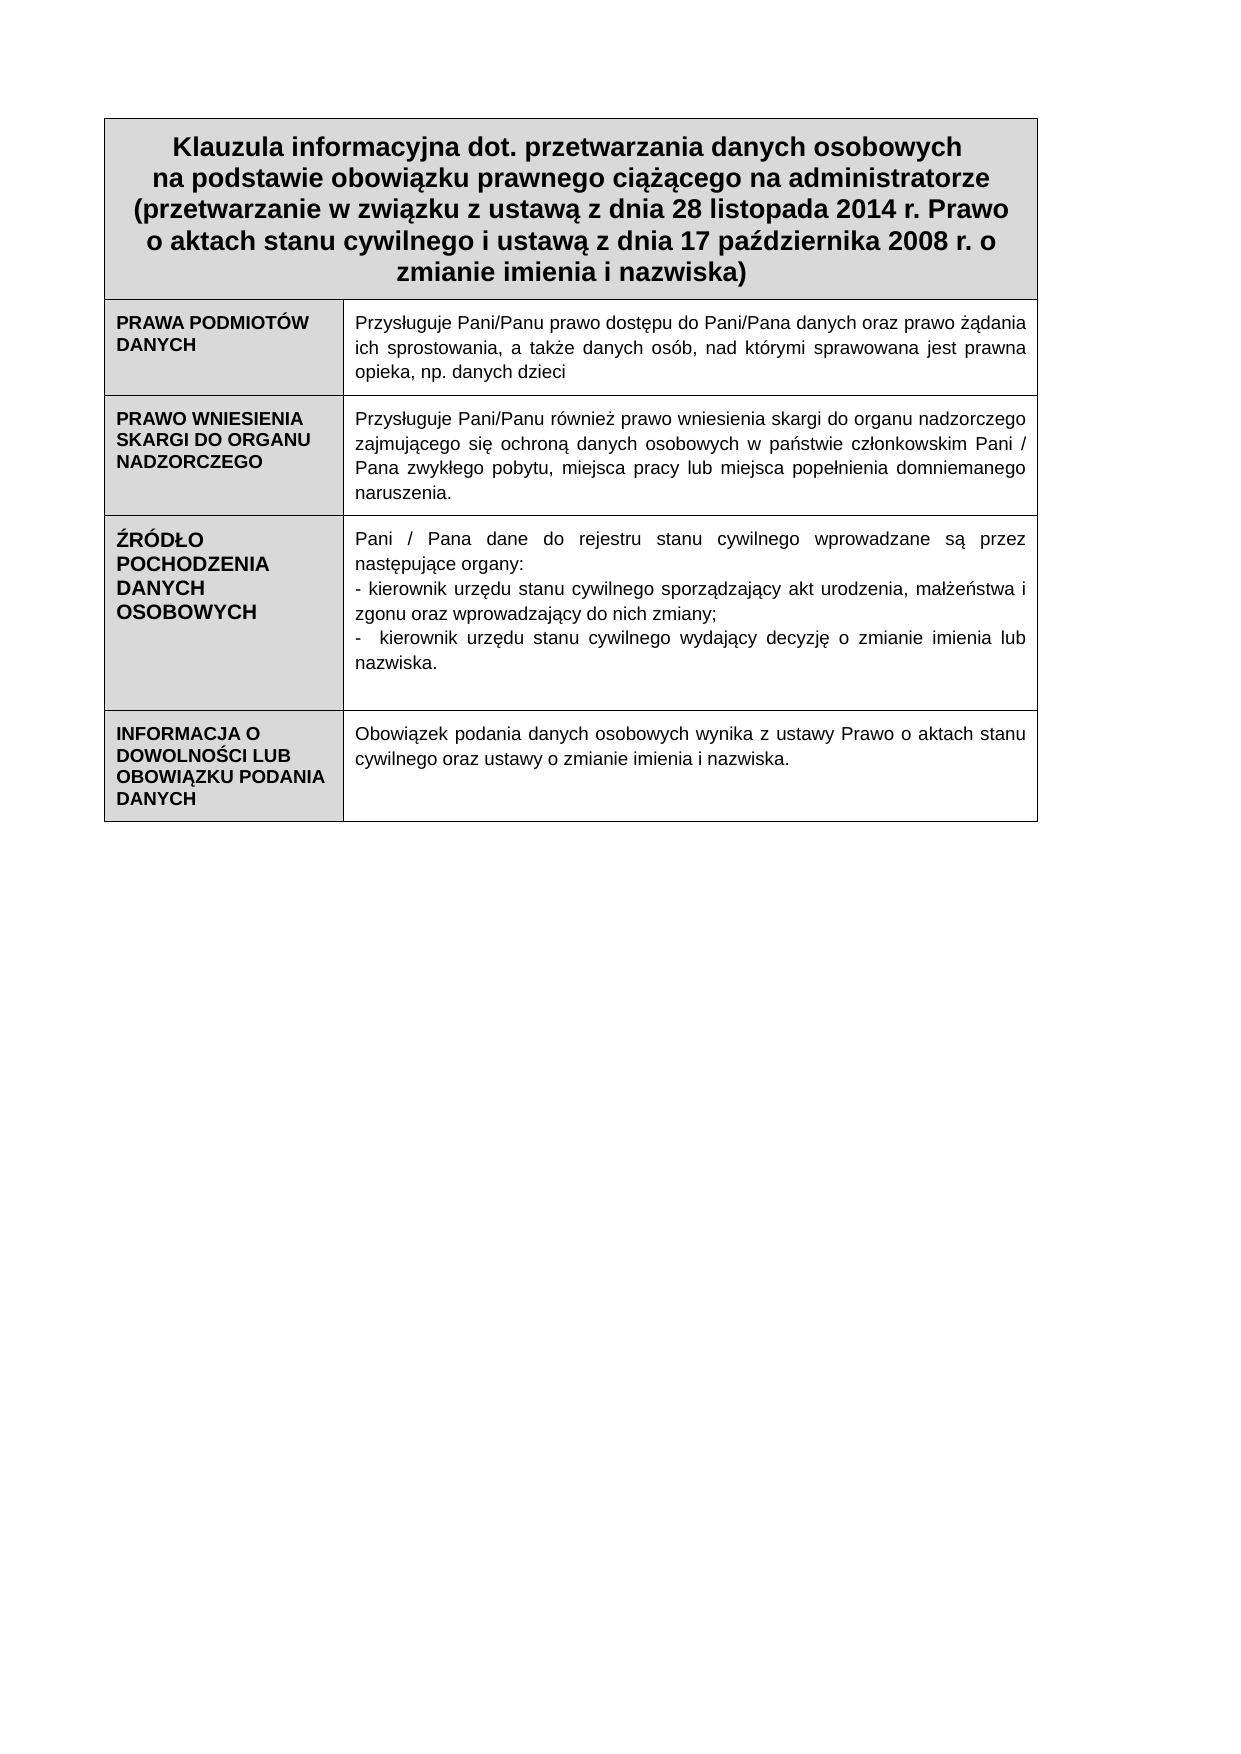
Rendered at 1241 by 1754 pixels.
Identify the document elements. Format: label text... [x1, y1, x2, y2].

table_header Klauzula informacyjna dot. przetwarzania danych osobowych na podstawie obowiązku prawnego ciążącego na administratorze (przetwarzanie w związku z ustawą z dnia 28 listopada 2014 r. Prawo o aktach stanu cywilnego i ustawą z dnia 17 października 2008 r. o zmianie imienia i nazwiska) [105, 119, 1037, 299]
table_cell Przysługuje Pani/Panu również prawo wniesienia skargi do organu nadzorczego zajmującego się ochroną danych osobowych w państwie członkowskim Pani / Pana zwykłego pobytu, miejsca pracy lub miejsca popełnienia domniemanego naruszenia. [344, 396, 1037, 515]
table_cell PRAWO WNIESIENIA SKARGI DO ORGANU NADZORCZEGO [105, 396, 343, 515]
table_cell ŹRÓDŁO POCHODZENIA DANYCH OSOBOWYCH [105, 516, 343, 710]
table_cell Przysługuje Pani/Panu prawo dostępu do Pani/Pana danych oraz prawo żądania ich sprostowania, a także danych osób, nad którymi sprawowana jest prawna opieka, np. danych dzieci [344, 300, 1037, 395]
table_cell INFORMACJA O DOWOLNOŚCI LUB OBOWIĄZKU PODANIA DANYCH [105, 711, 343, 821]
table_cell Obowiązek podania danych osobowych wynika z ustawy Prawo o aktach stanu cywilnego oraz ustawy o zmianie imienia i nazwiska. [344, 711, 1037, 821]
table_cell Pani / Pana dane do rejestru stanu cywilnego wprowadzane są przez następujące organy: - kierownik urzędu stanu cywilnego sporządzający akt urodzenia, małżeństwa i zgonu oraz wprowadzający do nich zmiany; - kierownik urzędu stanu cywilnego wydający decyzję o zmianie imienia lub nazwiska. [344, 516, 1037, 710]
table_cell PRAWA PODMIOTÓW DANYCH [105, 300, 343, 395]
